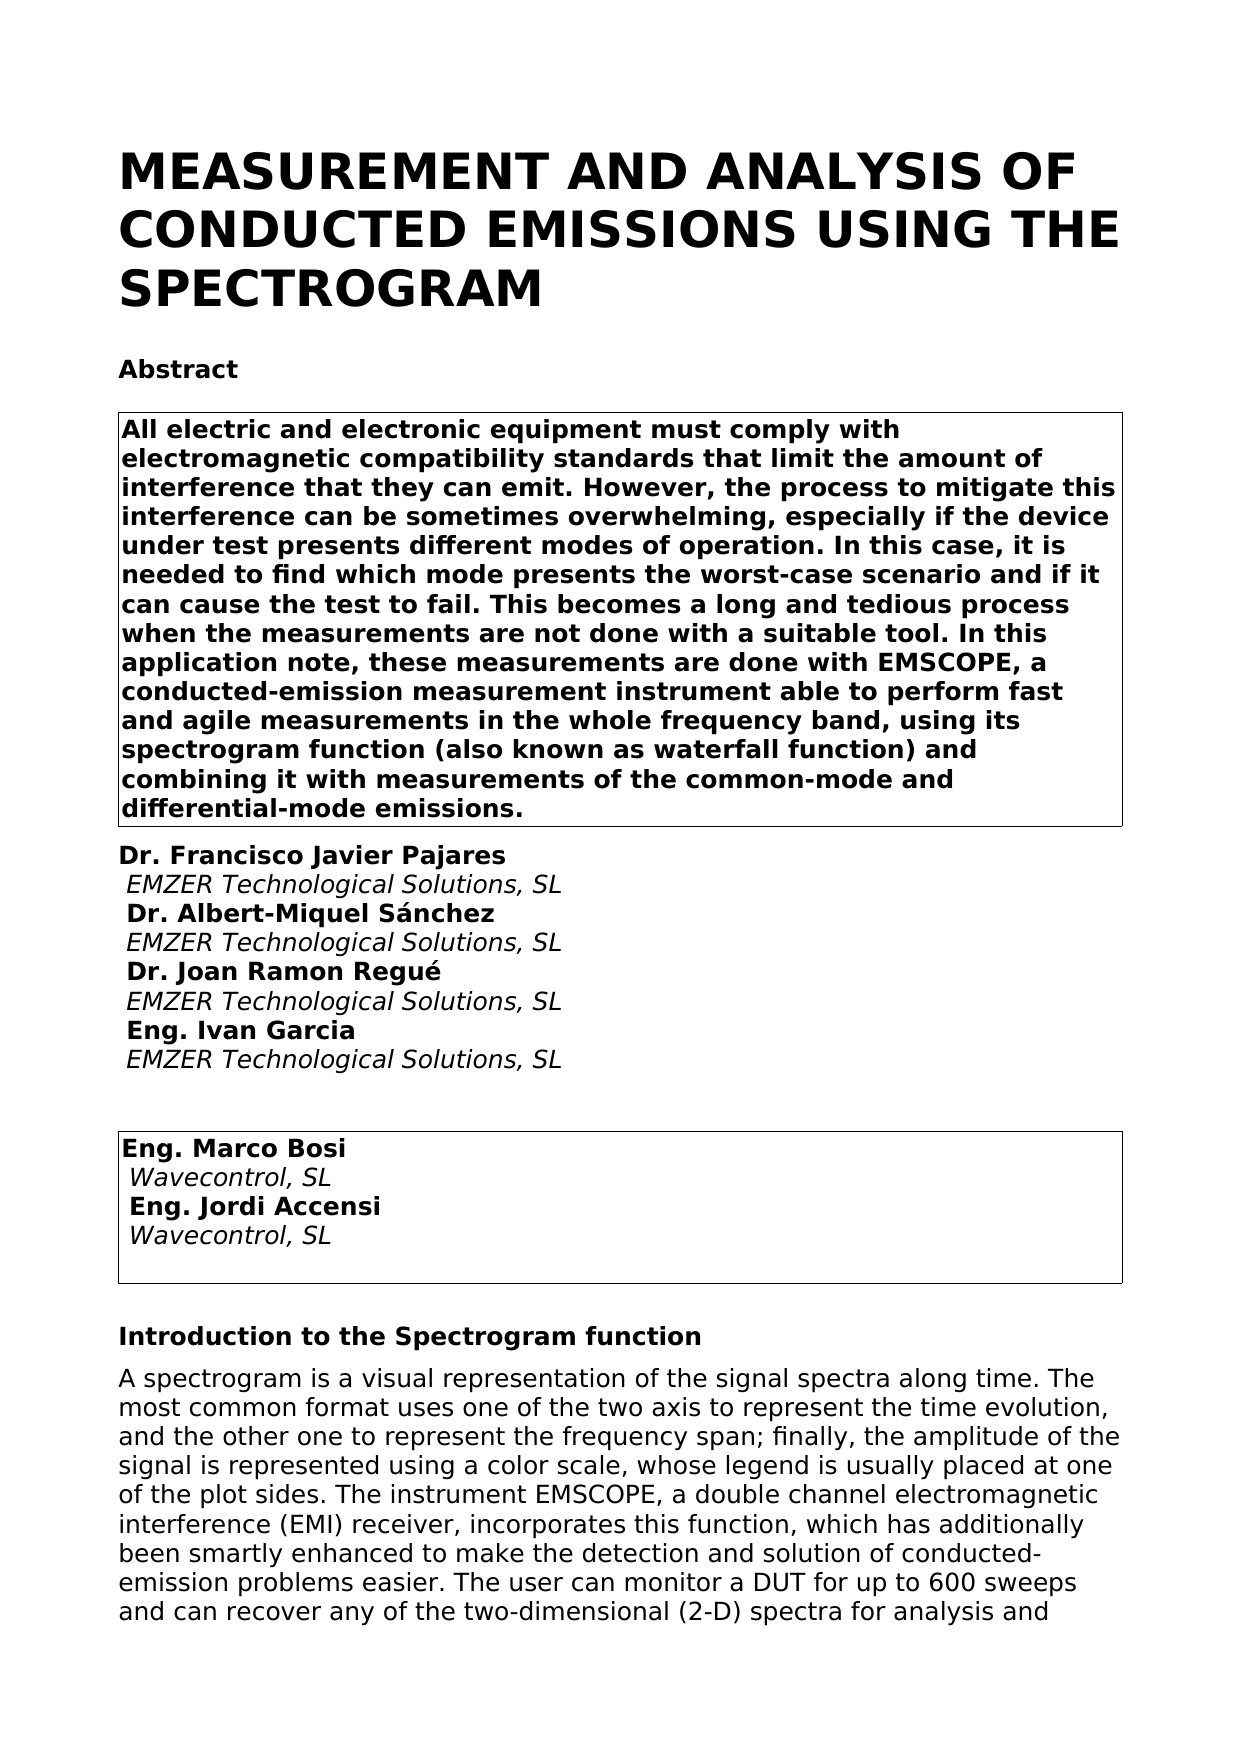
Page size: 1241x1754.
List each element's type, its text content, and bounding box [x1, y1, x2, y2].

table_header All electric and electronic equipment must comply with electromagnetic compatibility standards that limit the amount of interference that they can emit. However, the process to mitigate this interference can be sometimes overwhelming, especially if the device under test presents different modes of operation. In this case, it is needed to find which mode presents the worst-case scenario and if it can cause the test to fail. This becomes a long and tedious process when the measurements are not done with a suitable tool. In this application note, these measurements are done with EMSCOPE, a conducted-emission measurement instrument able to perform fast and agile measurements in the whole frequency band, using its spectrogram function (also known as waterfall function) and combining it with measurements of the common-mode and differential-mode emissions. [119, 413, 1122, 826]
text A spectrogram is a visual representation of the signal spectra along time. The most common format uses one of the two axis to represent the time evolution, and the other one to represent the frequency span; finally, the amplitude of the signal is represented using a color scale, whose legend is usually placed at one of the plot sides. The instrument EMSCOPE, a double channel electromagnetic interference (EMI) receiver, incorporates this function, which has additionally been smartly enhanced to make the detection and solution of conducted-emission problems easier. The user can monitor a DUT for up to 600 sweeps and can recover any of the two-dimensional (2-D) spectra for analysis and [118, 1364, 1122, 1627]
subtitle Abstract [118, 355, 1122, 384]
text Dr. Francisco Javier Pajares EMZER Technological Solutions, SL Dr. Albert-Miquel Sánchez EMZER Technological Solutions, SL Dr. Joan Ramon Regué EMZER Technological Solutions, SL Eng. Ivan Garcia EMZER Technological Solutions, SL [118, 841, 1122, 1103]
table_header Eng. Marco Bosi Wavecontrol, SL Eng. Jordi Accensi Wavecontrol, SL [119, 1132, 1122, 1282]
subtitle MEASUREMENT AND ANALYSIS OF CONDUCTED EMISSIONS USING THE SPECTROGRAM [118, 143, 1122, 318]
subtitle Introduction to the Spectrogram function [118, 1322, 1122, 1352]
